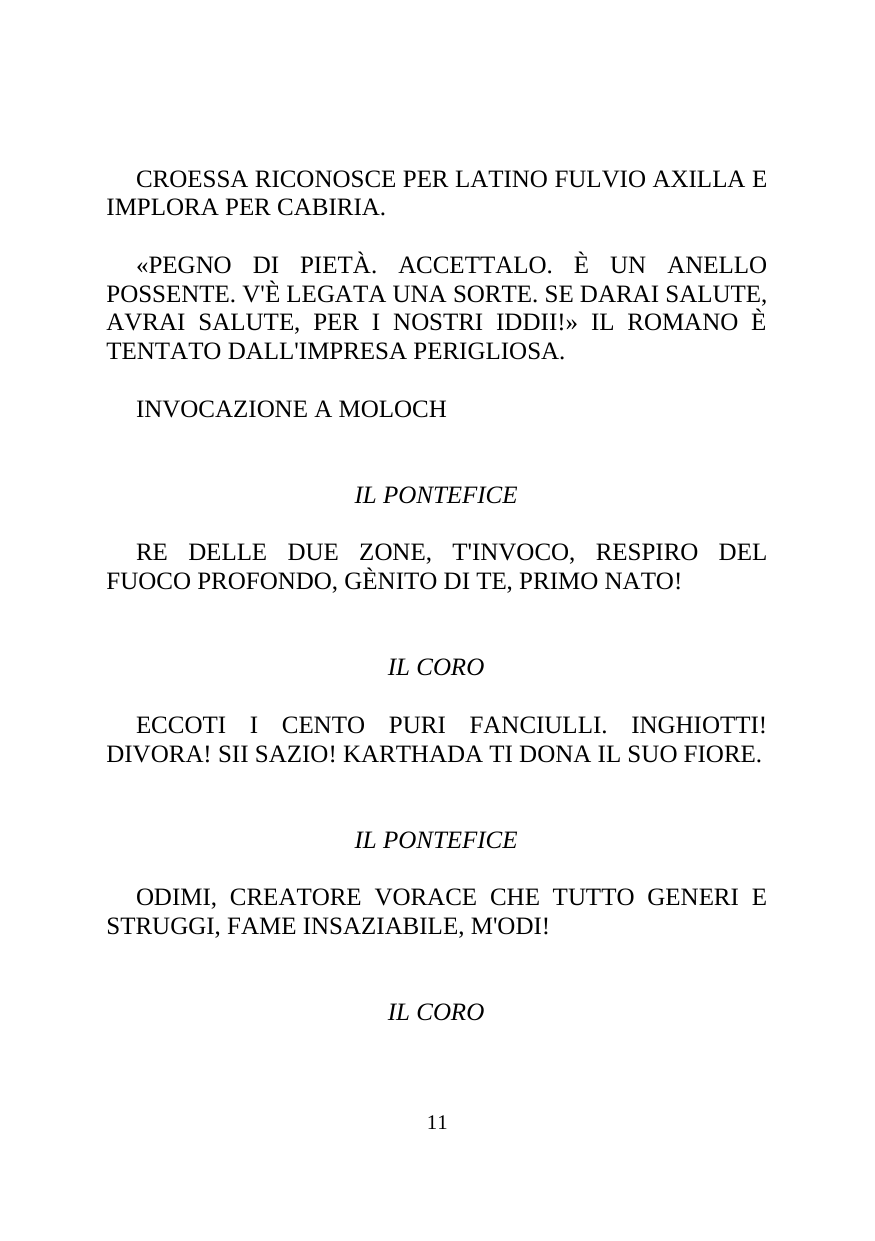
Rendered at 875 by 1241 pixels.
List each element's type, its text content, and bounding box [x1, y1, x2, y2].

text IL CORO [106, 652, 768, 681]
text IL PONTEFICE [106, 825, 768, 854]
text IL CORO [106, 997, 768, 1026]
text «PEGNO DI PIETÀ. ACCETTALO. È UN ANELLO POSSENTE. V'È LEGATA UNA SORTE. SE DARAI SALUTE, AVRAI SALUTE, PER I NOSTRI IDDII!» IL ROMANO È TENTATO DALL'IMPRESA PERIGLIOSA. [106, 250, 768, 365]
text ODIMI, CREATORE VORACE CHE TUTTO GENERI E STRUGGI, FAME INSAZIABILE, M'ODI! [106, 882, 768, 940]
text INVOCAZIONE A MOLOCH [106, 394, 768, 422]
text IL PONTEFICE [106, 480, 768, 509]
text CROESSA RICONOSCE PER LATINO FULVIO AXILLA E IMPLORA PER CABIRIA. [106, 164, 768, 221]
text ECCOTI I CENTO PURI FANCIULLI. INGHIOTTI! DIVORA! SII SAZIO! KARTHADA TI DONA IL SUO FIORE. [106, 710, 768, 767]
text RE DELLE DUE ZONE, T'INVOCO, RESPIRO DEL FUOCO PROFONDO, GÈNITO DI TE, PRIMO NATO! [106, 537, 768, 595]
